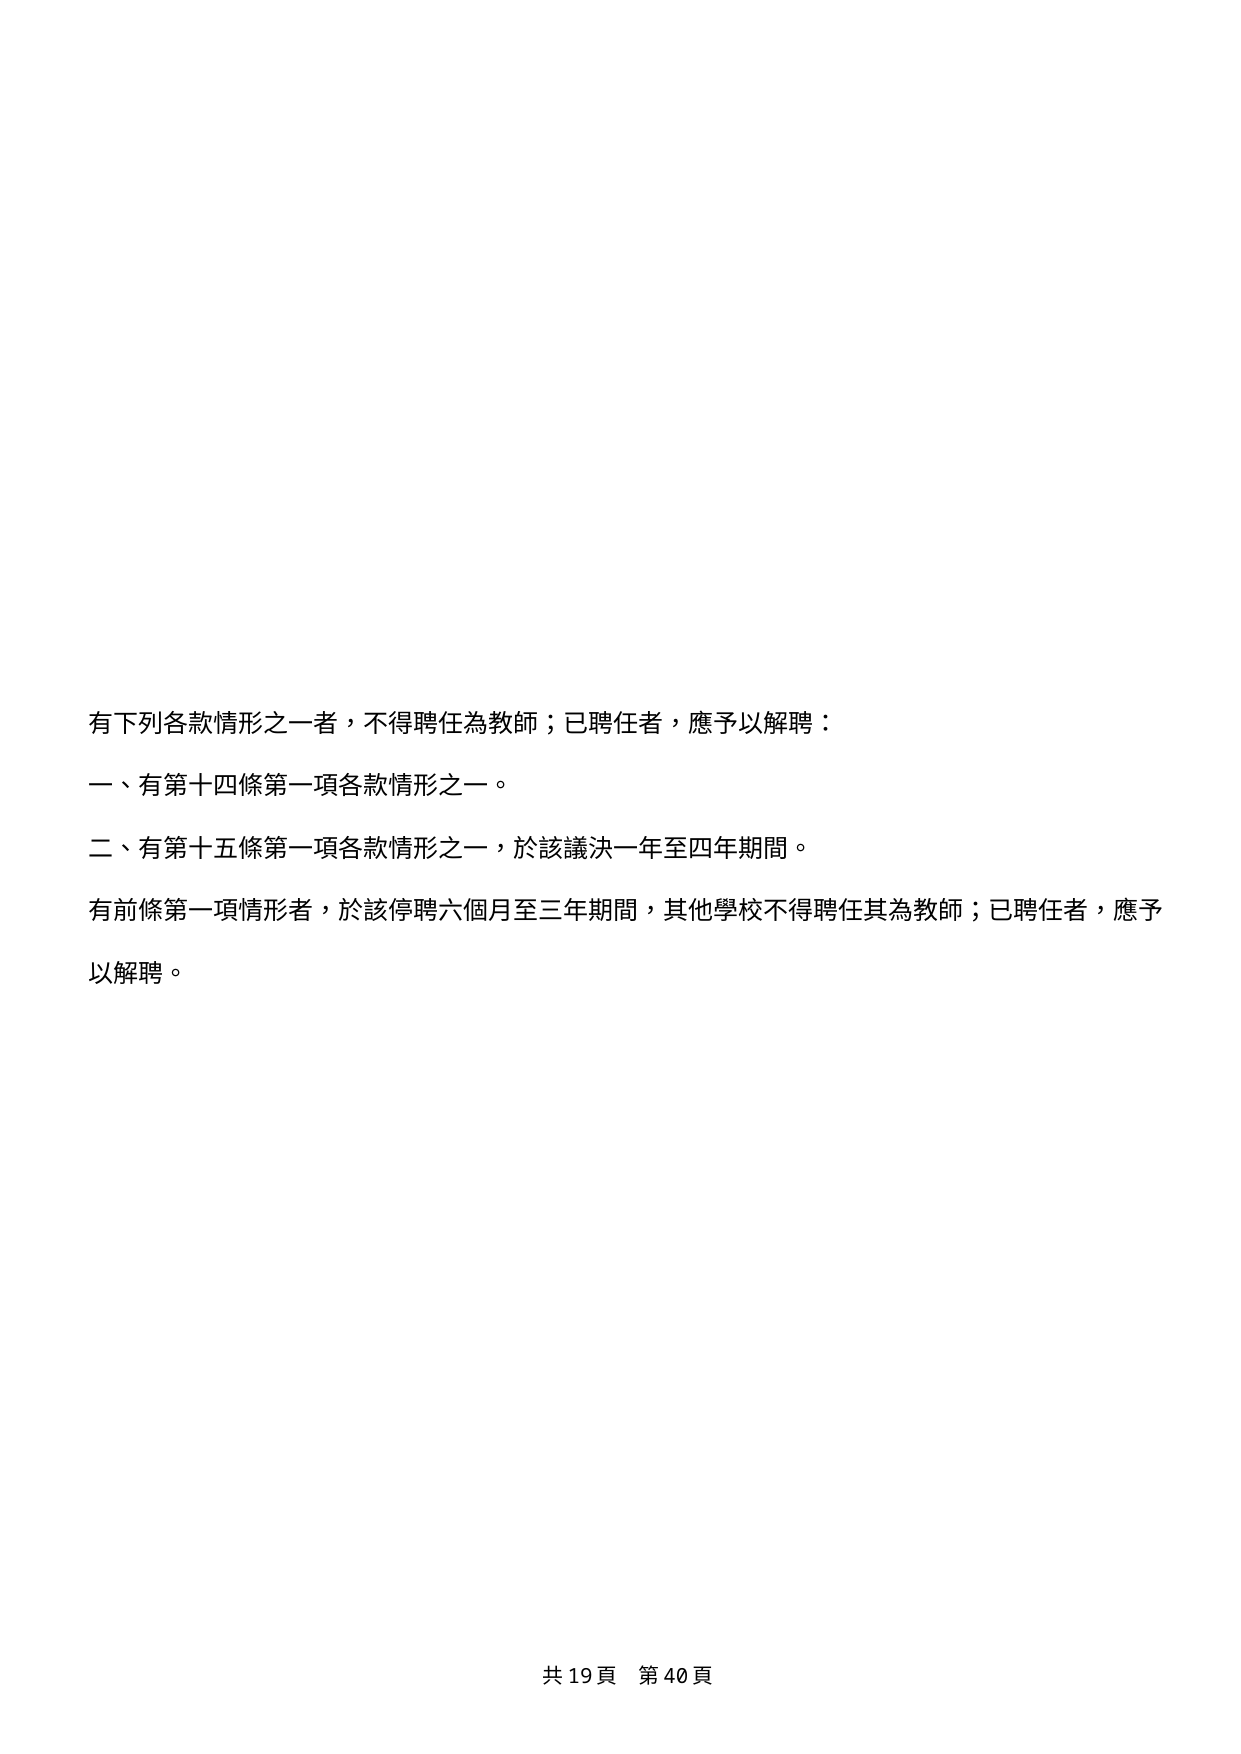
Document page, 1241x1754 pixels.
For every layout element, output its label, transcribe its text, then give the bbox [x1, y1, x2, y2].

text 二、有第十五條第一項各款情形之一，於該議決一年至四年期間。 [89, 805, 1167, 867]
text 一、有第十四條第一項各款情形之一。 [89, 742, 1167, 805]
text 有前條第一項情形者，於該停聘六個月至三年期間，其他學校不得聘任其為教師；已聘任者，應予以解聘。 [89, 867, 1167, 992]
text 有下列各款情形之一者，不得聘任為教師；已聘任者，應予以解聘： [89, 680, 1167, 742]
